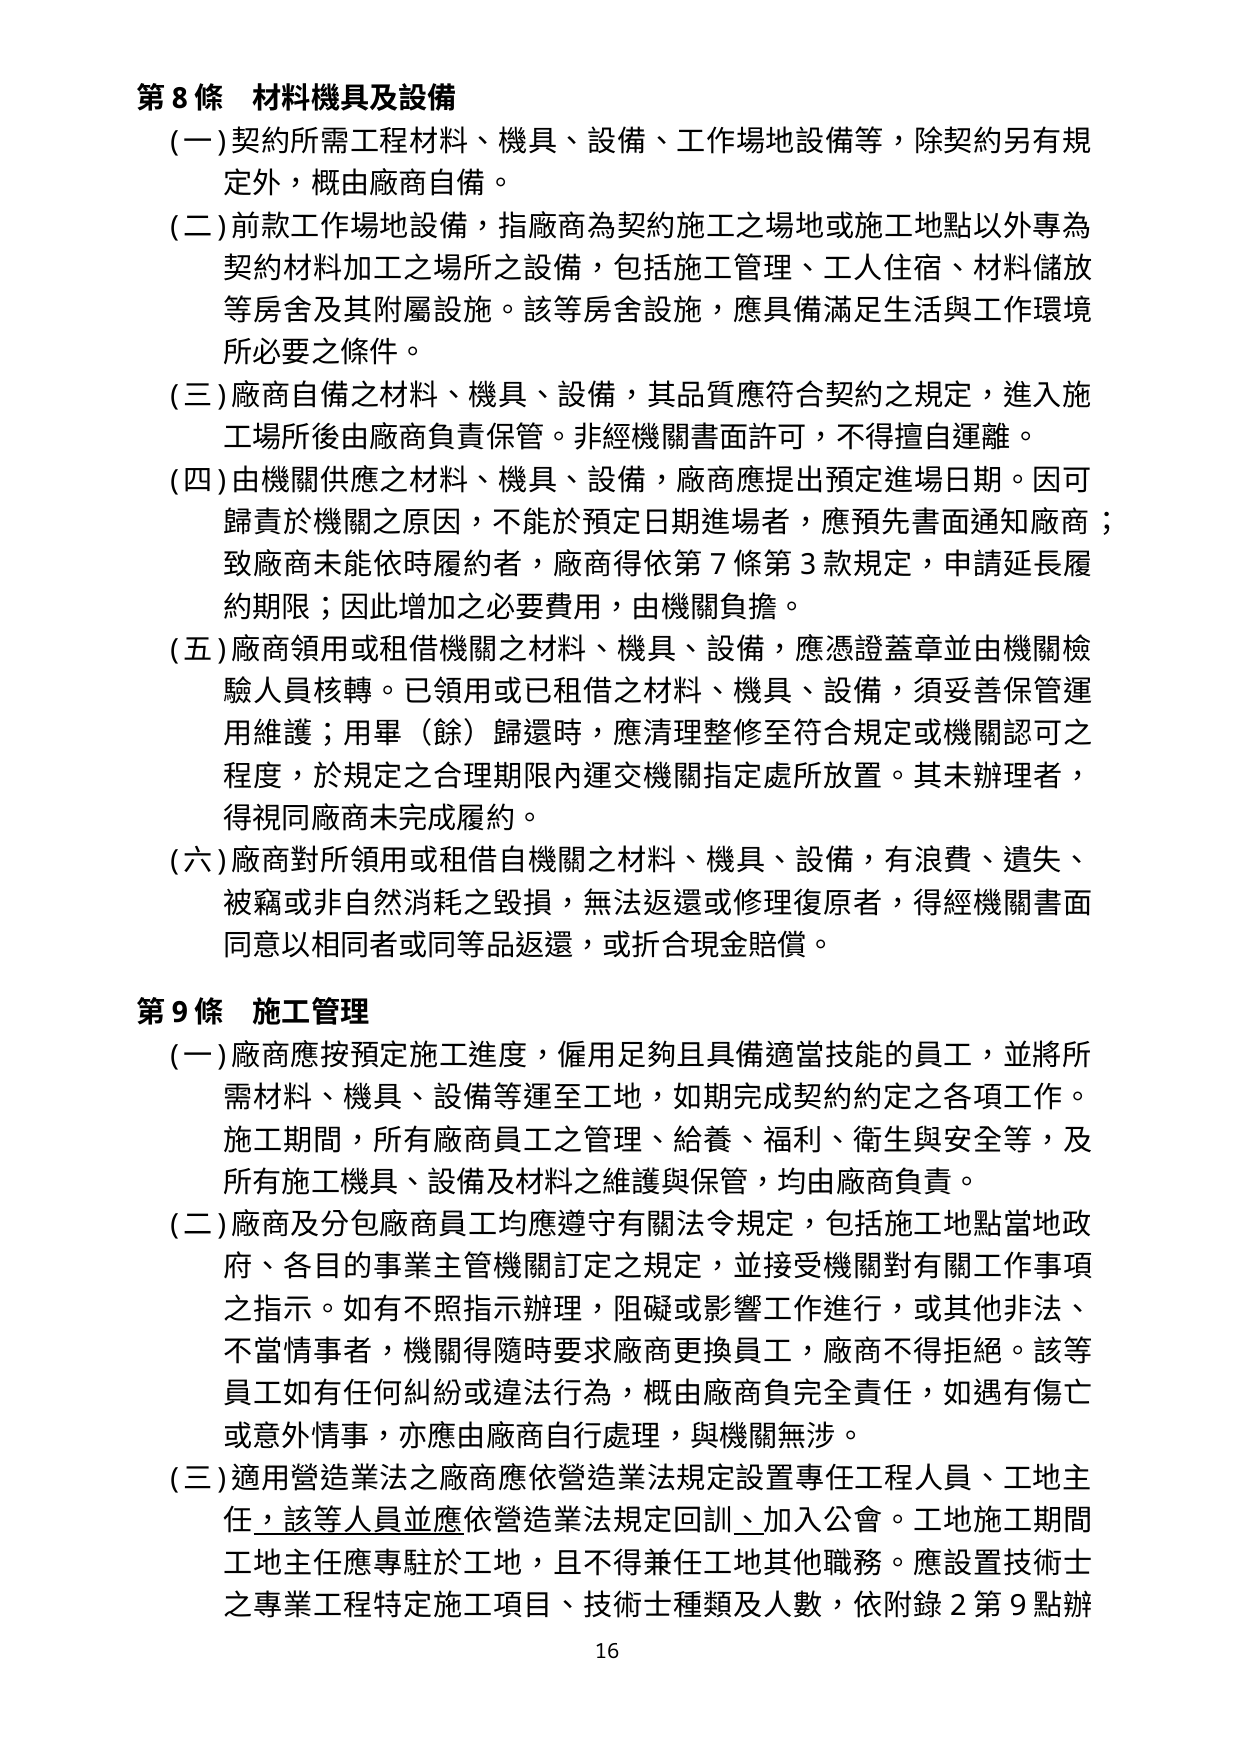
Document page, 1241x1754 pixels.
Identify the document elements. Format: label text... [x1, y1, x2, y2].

text (二)前款工作場地設備，指廠商為契約施工之場地或施工地點以外專為契約材料加工之場所之設備，包括施工管理、工人住宿、材料儲放等房舍及其附屬設施。該等房舍設施，應具備滿足生活與工作環境所必要之條件。 [165, 202, 1092, 371]
text (五)廠商領用或租借機關之材料、機具、設備，應憑證蓋章並由機關檢驗人員核轉。已領用或已租借之材料、機具、設備，須妥善保管運用維護；用畢（餘）歸還時，應清理整修至符合規定或機關認可之程度，於規定之合理期限內運交機關指定處所放置。其未辦理者，得視同廠商未完成履約。 [165, 625, 1092, 837]
text 第8條 材料機具及設備 [136, 75, 1092, 117]
text (二)廠商及分包廠商員工均應遵守有關法令規定，包括施工地點當地政府、各目的事業主管機關訂定之規定，並接受機關對有關工作事項之指示。如有不照指示辦理，阻礙或影響工作進行，或其他非法、不當情事者，機關得隨時要求廠商更換員工，廠商不得拒絕。該等員工如有任何糾紛或違法行為，概由廠商負完全責任，如遇有傷亡或意外情事，亦應由廠商自行處理，與機關無涉。 [165, 1201, 1092, 1454]
text (六)廠商對所領用或租借自機關之材料、機具、設備，有浪費、遺失、被竊或非自然消耗之毀損，無法返還或修理復原者，得經機關書面同意以相同者或同等品返還，或折合現金賠償。 [165, 837, 1092, 964]
text 第9條 施工管理 [136, 989, 1092, 1031]
text (四)由機關供應之材料、機具、設備，廠商應提出預定進場日期。因可歸責於機關之原因，不能於預定日期進場者，應預先書面通知廠商；致廠商未能依時履約者，廠商得依第7條第3款規定，申請延長履約期限；因此增加之必要費用，由機關負擔。 [165, 456, 1092, 625]
text (一)廠商應按預定施工進度，僱用足夠且具備適當技能的員工，並將所需材料、機具、設備等運至工地，如期完成契約約定之各項工作。施工期間，所有廠商員工之管理、給養、福利、衛生與安全等，及所有施工機具、設備及材料之維護與保管，均由廠商負責。 [165, 1031, 1092, 1201]
text (一)契約所需工程材料、機具、設備、工作場地設備等，除契約另有規定外，概由廠商自備。 [165, 117, 1092, 202]
text (三)適用營造業法之廠商應依營造業法規定設置專任工程人員、工地主任，該等人員並應依營造業法規定回訓、加入公會。工地施工期間工地主任應專駐於工地，且不得兼任工地其他職務。應設置技術士之專業工程特定施工項目、技術士種類及人數，依附錄2第9點辦 [165, 1454, 1092, 1624]
text (三)廠商自備之材料、機具、設備，其品質應符合契約之規定，進入施工場所後由廠商負責保管。非經機關書面許可，不得擅自運離。 [165, 371, 1092, 456]
